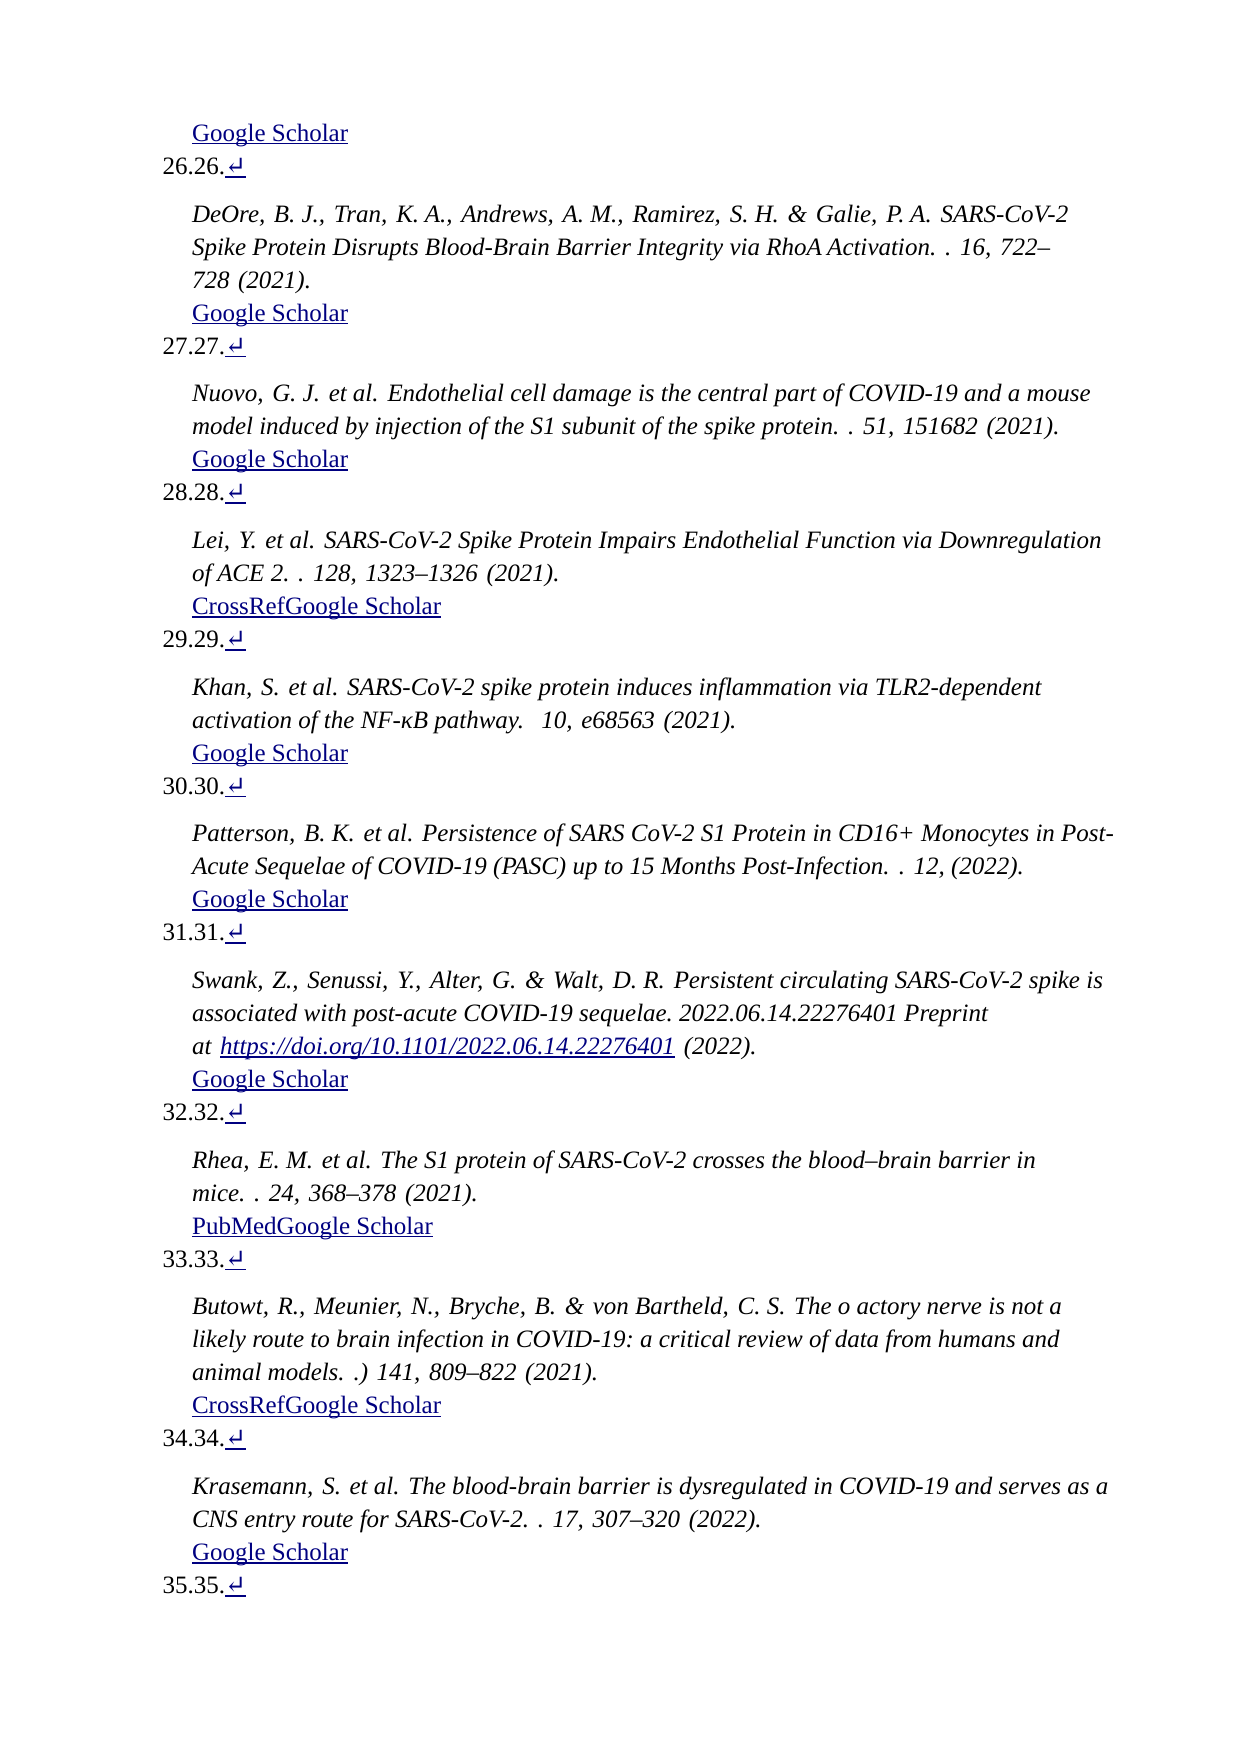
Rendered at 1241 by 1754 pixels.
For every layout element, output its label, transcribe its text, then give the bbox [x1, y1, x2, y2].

list Rhea, E. M. et al. The S1 protein of SARS-CoV-2 crosses the blood–brain barrier in mice. . 24, 368–378 (2021). [162, 1145, 1122, 1207]
list Nuovo, G. J. et al. Endothelial cell damage is the central part of COVID-19 and a mouse model induced by injection of the S1 subunit of the spike protein. . 51, 151682 (2021). [162, 378, 1122, 440]
list Butowt, R., Meunier, N., Bryche, B. & von Bartheld, C. S. The o actory nerve is not a likely route to brain infection in COVID-19: a critical review of data from humans and animal models. .) 141, 809–822 (2021). [162, 1291, 1122, 1386]
list Google Scholar [162, 298, 1122, 327]
list 33.↵ [162, 1244, 1122, 1273]
list 35.↵ [162, 1570, 1122, 1599]
list CrossRefGoogle Scholar [162, 1391, 1122, 1419]
list Khan, S. et al. SARS-CoV-2 spike protein induces inflammation via TLR2-dependent activation of the NF-κB pathway. 10, e68563 (2021). [162, 672, 1122, 733]
list Google Scholar [162, 118, 1122, 147]
list 27.↵ [162, 331, 1122, 359]
list Krasemann, S. et al. The blood-brain barrier is dysregulated in COVID-19 and serves as a CNS entry route for SARS-CoV-2. . 17, 307–320 (2022). [162, 1471, 1122, 1533]
list Google Scholar [162, 444, 1122, 473]
list CrossRefGoogle Scholar [162, 591, 1122, 620]
list 30.↵ [162, 771, 1122, 799]
list PubMedGoogle Scholar [162, 1211, 1122, 1239]
list Swank, Z., Senussi, Y., Alter, G. & Walt, D. R. Persistent circulating SARS-CoV-2 spike is associated with post-acute COVID-19 sequelae. 2022.06.14.22276401 Preprint at https://doi.org/10.1101/2022.06.14.22276401 (2022). [162, 965, 1122, 1060]
list DeOre, B. J., Tran, K. A., Andrews, A. M., Ramirez, S. H. & Galie, P. A. SARS-CoV-2 Spike Protein Disrupts Blood-Brain Barrier Integrity via RhoA Activation. . 16, 722–728 (2021). [162, 199, 1122, 293]
list Google Scholar [162, 884, 1122, 913]
list 26.↵ [162, 151, 1122, 180]
list Google Scholar [162, 1537, 1122, 1566]
list 32.↵ [162, 1097, 1122, 1126]
list Google Scholar [162, 738, 1122, 767]
list 29.↵ [162, 624, 1122, 653]
list 28.↵ [162, 477, 1122, 506]
list Lei, Y. et al. SARS-CoV-2 Spike Protein Impairs Endothelial Function via Downregulation of ACE 2. . 128, 1323–1326 (2021). [162, 525, 1122, 587]
list 31.↵ [162, 917, 1122, 946]
list Patterson, B. K. et al. Persistence of SARS CoV-2 S1 Protein in CD16+ Monocytes in Post-Acute Sequelae of COVID-19 (PASC) up to 15 Months Post-Infection. . 12, (2022). [162, 818, 1122, 880]
list Google Scholar [162, 1064, 1122, 1093]
list 34.↵ [162, 1423, 1122, 1452]
